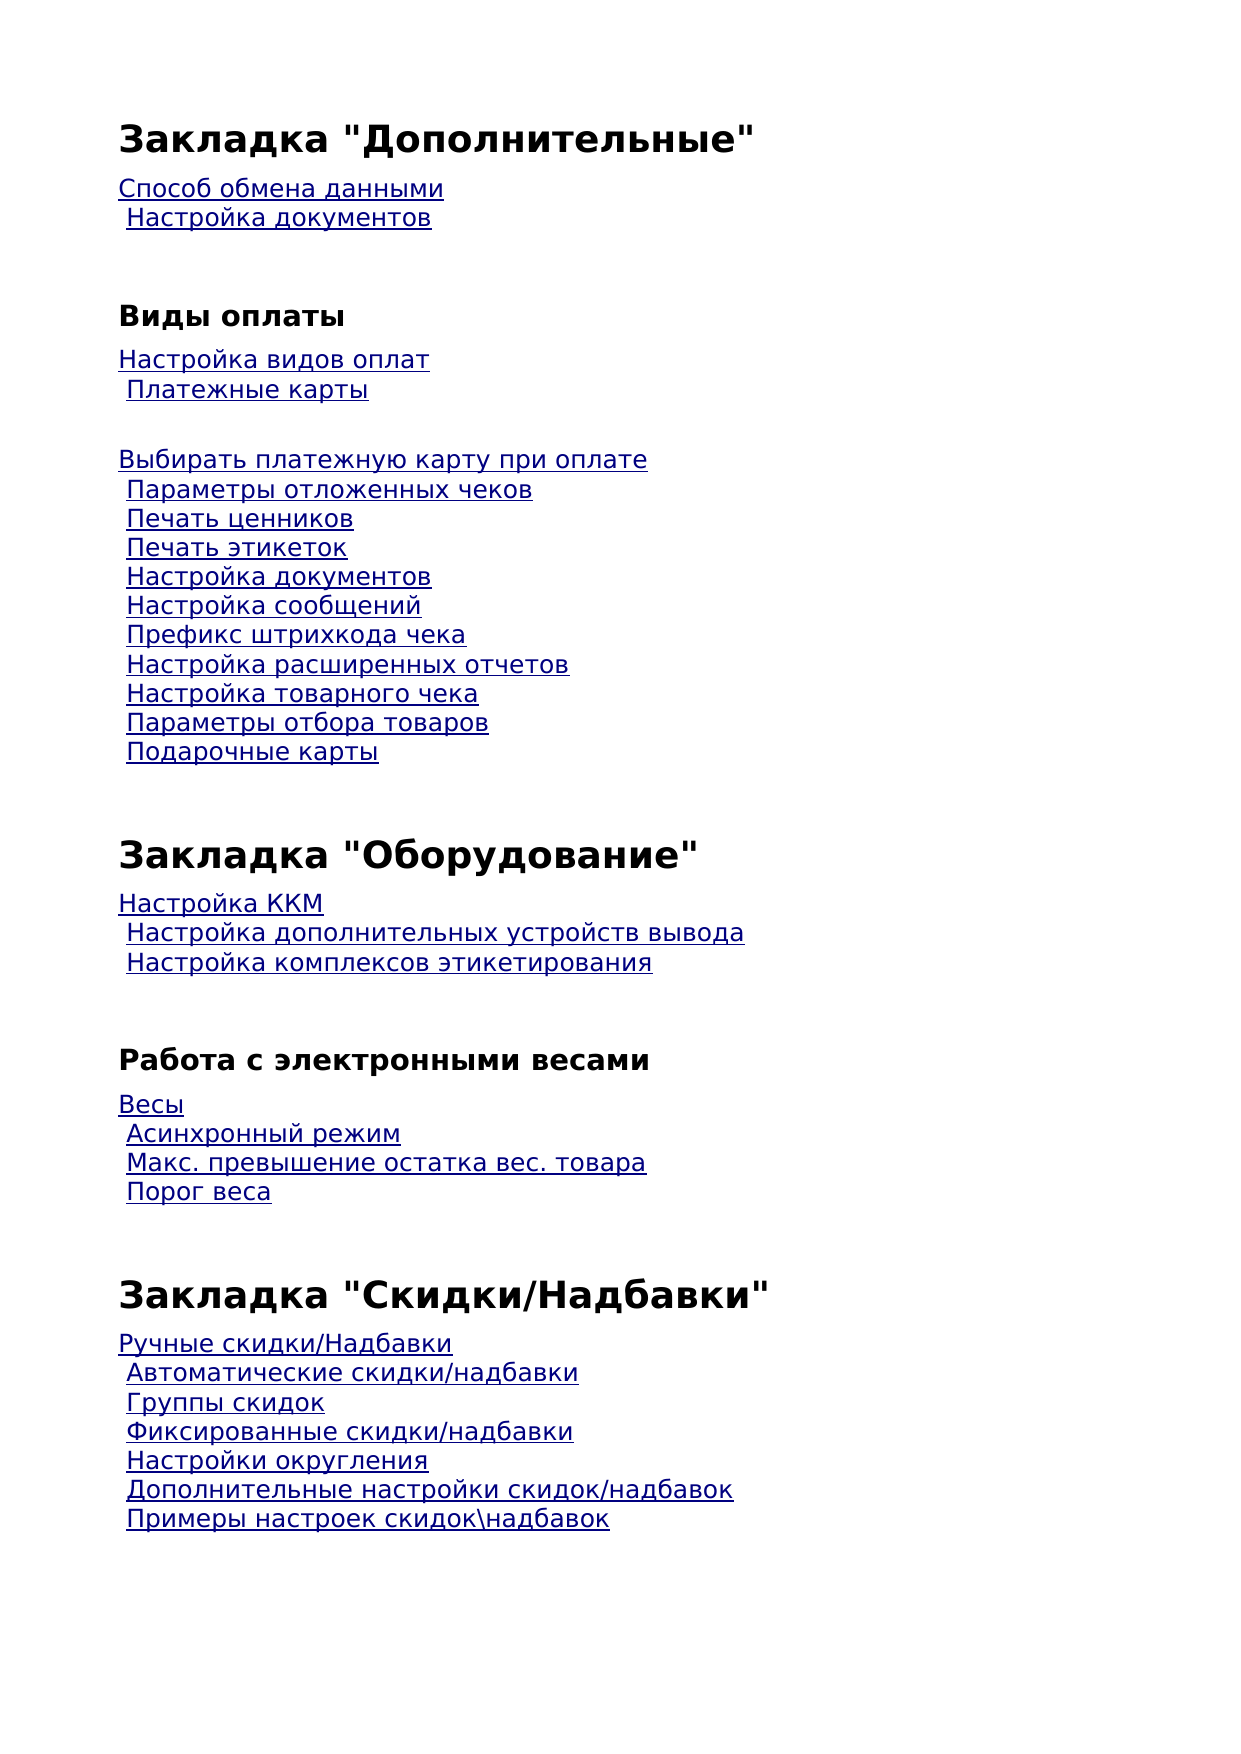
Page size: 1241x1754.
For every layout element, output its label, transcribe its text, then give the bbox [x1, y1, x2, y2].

text Весы Асинхронный режим Макс. превышение остатка вес. товара Порог веса [118, 1090, 1122, 1236]
text Ручные скидки/Надбавки Автоматические скидки/надбавки Группы скидок Фиксированные скидки/надбавки Настройки округления Дополнительные настройки скидок/надбавок Примеры настроек скидок\надбавок [118, 1329, 1122, 1563]
subtitle Виды оплаты [118, 299, 1122, 333]
subtitle Работа с электронными весами [118, 1043, 1122, 1077]
text Настройка ККМ Настройка дополнительных устройств вывода Настройка комплексов этикетирования [118, 889, 1122, 1006]
subtitle Закладка "Скидки/Надбавки" [118, 1273, 1122, 1317]
text Выбирать платежную карту при оплате Параметры отложенных чеков Печать ценников Печать этикеток Настройка документов Настройка сообщений Префикс штрихкода чека Настройка расширенных отчетов Настройка товарного чека Параметры отбора товаров Подарочные карты [118, 446, 1122, 796]
subtitle Закладка "Дополнительные" [118, 118, 1122, 162]
text Настройка видов оплат Платежные карты [118, 346, 1122, 433]
text Способ обмена данными Настройка документов [118, 174, 1122, 262]
subtitle Закладка "Оборудование" [118, 833, 1122, 877]
